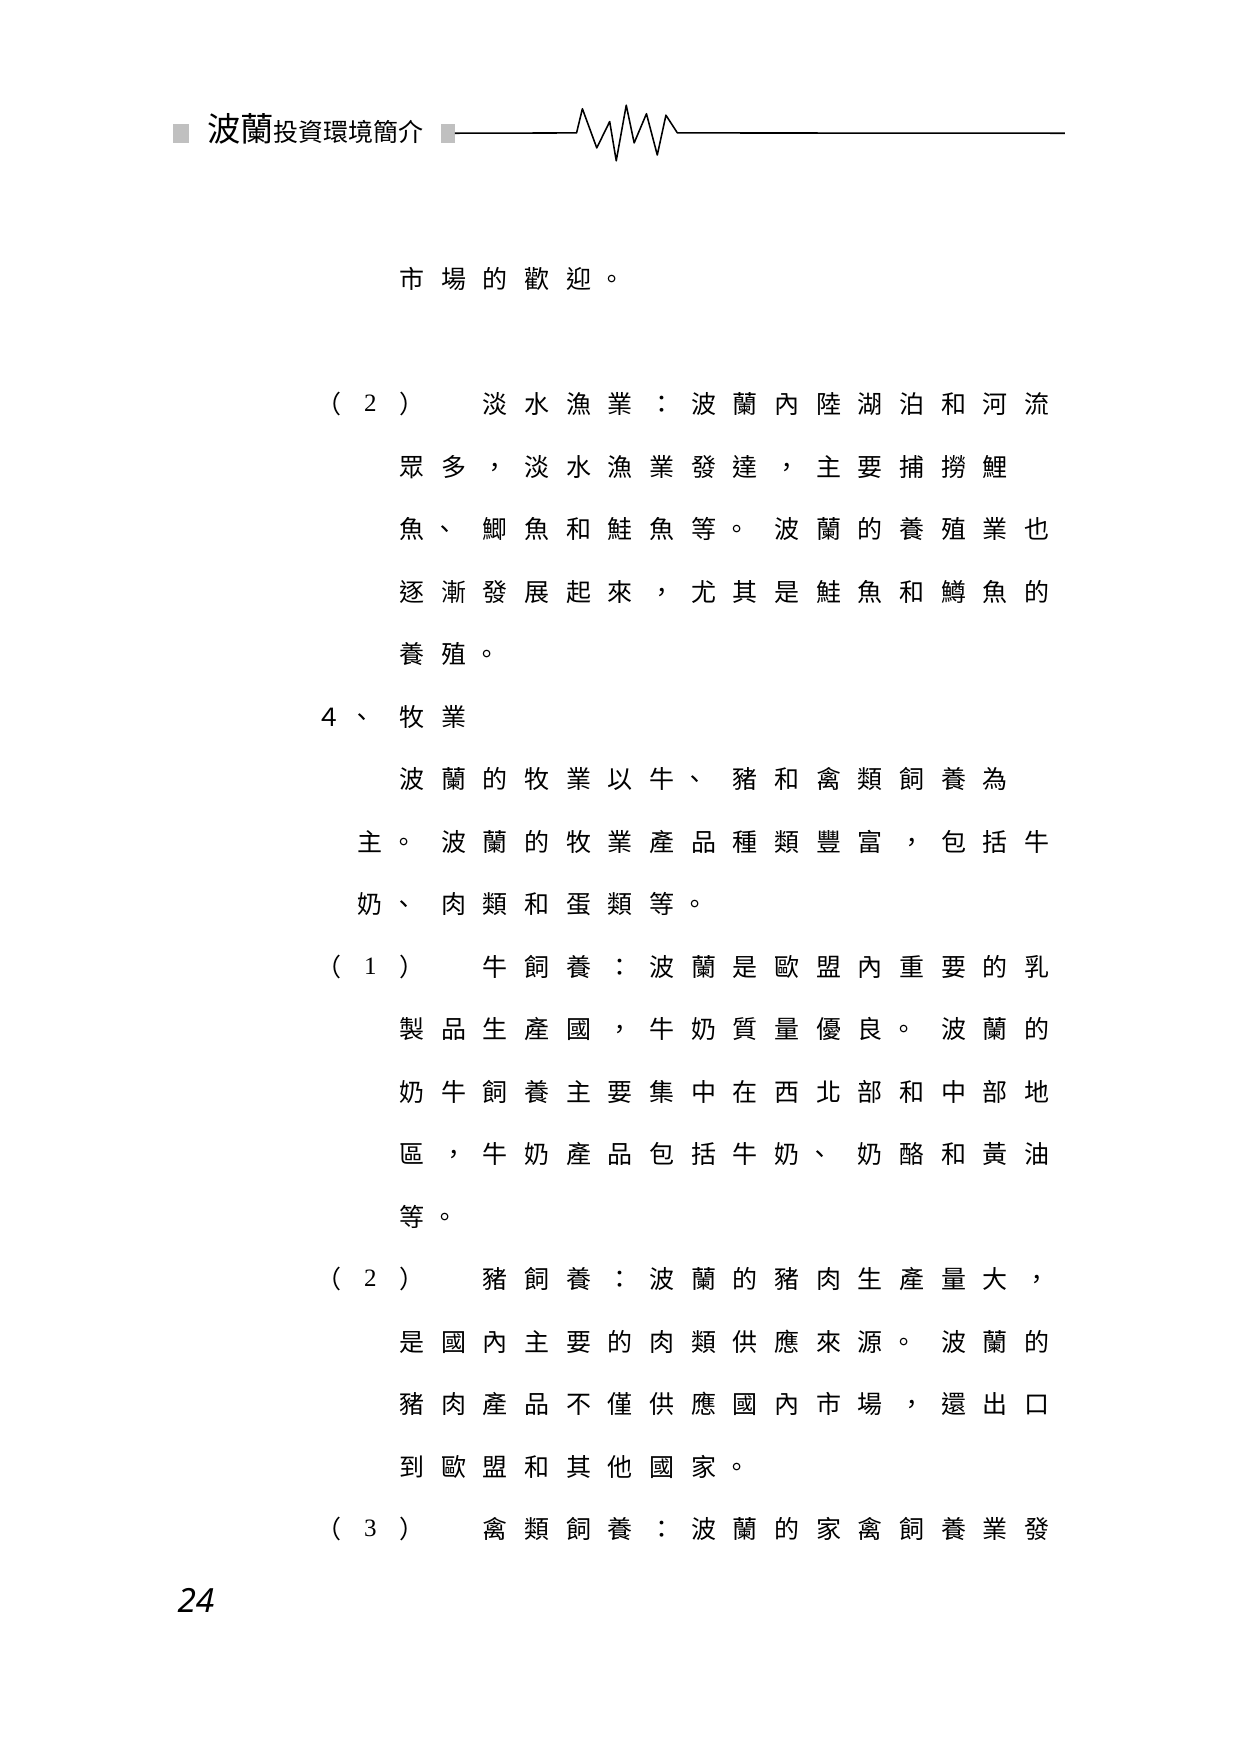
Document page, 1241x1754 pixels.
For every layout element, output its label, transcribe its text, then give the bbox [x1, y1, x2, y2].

text 市場的歡迎。 [306, 236, 1058, 299]
text （3） 禽類飼養：波蘭的家禽飼養業發 [306, 1486, 1058, 1549]
text 波蘭的牧業以牛、豬和禽類飼養為主。波蘭的牧業產品種類豐富，包括牛奶、肉類和蛋類等。 [330, 736, 1058, 924]
text ４、牧業 [281, 674, 1058, 736]
text （2） 淡水漁業：波蘭內陸湖泊和河流眾多，淡水漁業發達，主要捕撈鯉魚、鯽魚和鮭魚等。波蘭的養殖業也逐漸發展起來，尤其是鮭魚和鱒魚的養殖。 [306, 361, 1058, 674]
text （1） 牛飼養：波蘭是歐盟內重要的乳製品生產國，牛奶質量優良。波蘭的奶牛飼養主要集中在西北部和中部地區，牛奶產品包括牛奶、奶酪和黃油等。 [306, 924, 1058, 1236]
text （2） 豬飼養：波蘭的豬肉生產量大，是國內主要的肉類供應來源。波蘭的豬肉產品不僅供應國內市場，還出口到歐盟和其他國家。 [306, 1236, 1058, 1486]
